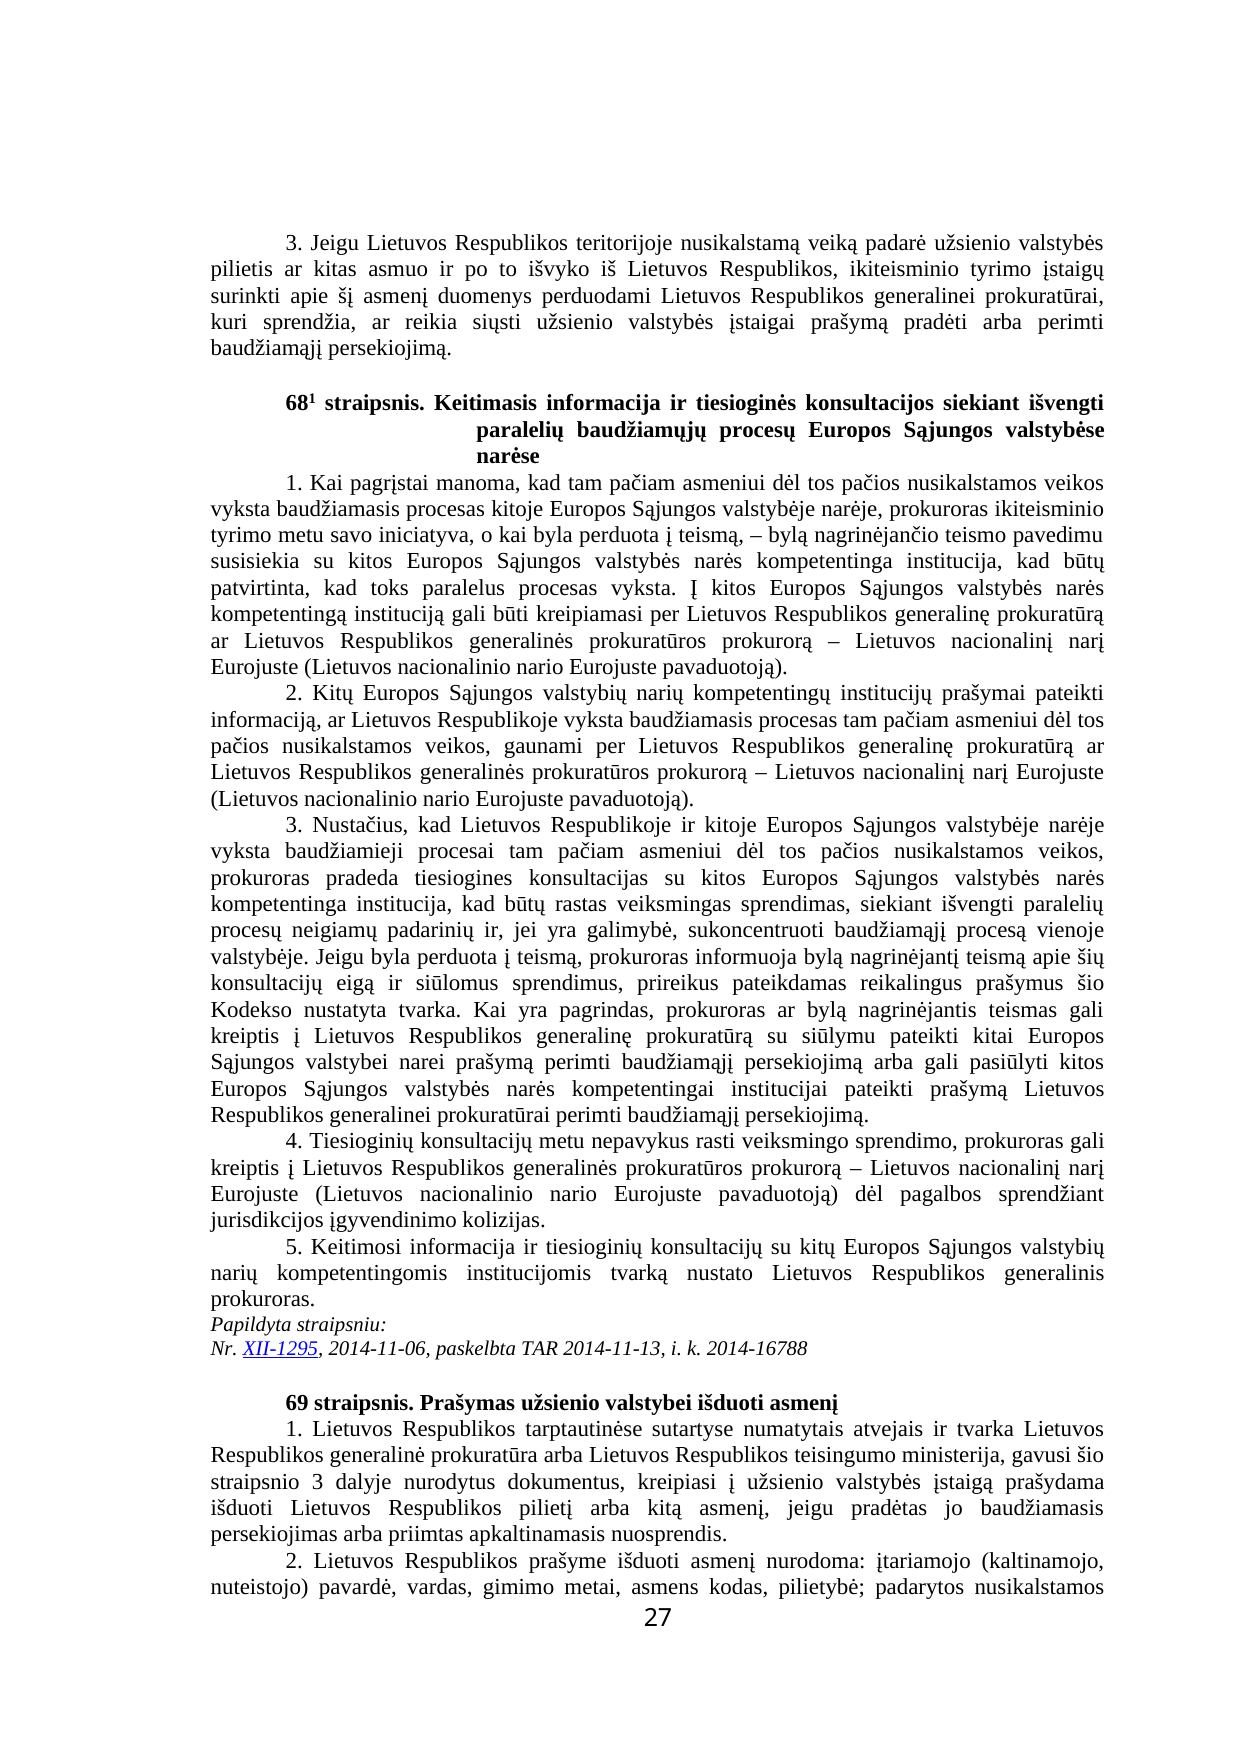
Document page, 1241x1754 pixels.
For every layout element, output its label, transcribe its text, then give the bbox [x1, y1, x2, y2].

text 1. Kai pagrįstai manoma, kad tam pačiam asmeniui dėl tos pačios nusikalstamos veikos vyksta baudžiamasis procesas kitoje Europos Sąjungos valstybėje narėje, prokuroras ikiteisminio tyrimo metu savo iniciatyva, o kai byla perduota į teismą, – bylą nagrinėjančio teismo pavedimu susisiekia su kitos Europos Sąjungos valstybės narės kompetentinga institucija, kad būtų patvirtinta, kad toks paralelus procesas vyksta. Į kitos Europos Sąjungos valstybės narės kompetentingą instituciją gali būti kreipiamasi per Lietuvos Respublikos generalinę prokuratūrą ar Lietuvos Respublikos generalinės prokuratūros prokurorą – Lietuvos nacionalinį narį Eurojuste (Lietuvos nacionalinio nario Eurojuste pavaduotoją). [210, 468, 1105, 679]
text 1. Lietuvos Respublikos tarptautinėse sutartyse numatytais atvejais ir tvarka Lietuvos Respublikos generalinė prokuratūra arba Lietuvos Respublikos teisingumo ministerija, gavusi šio straipsnio 3 dalyje nurodytus dokumentus, kreipiasi į užsienio valstybės įstaigą prašydama išduoti Lietuvos Respublikos pilietį arba kitą asmenį, jeigu pradėtas jo baudžiamasis persekiojimas arba priimtas apkaltinamasis nuosprendis. [210, 1415, 1105, 1547]
text 3. Jeigu Lietuvos Respublikos teritorijoje nusikalstamą veiką padarė užsienio valstybės pilietis ar kitas asmuo ir po to išvyko iš Lietuvos Respublikos, ikiteisminio tyrimo įstaigų surinkti apie šį asmenį duomenys perduodami Lietuvos Respublikos generalinei prokuratūrai, kuri sprendžia, ar reikia siųsti užsienio valstybės įstaigai prašymą pradėti arba perimti baudžiamąjį persekiojimą. [210, 229, 1105, 361]
text 5. Keitimosi informacija ir tiesioginių konsultacijų su kitų Europos Sąjungos valstybių narių kompetentingomis institucijomis tvarką nustato Lietuvos Respublikos generalinis prokuroras. [210, 1233, 1105, 1312]
text 3. Nustačius, kad Lietuvos Respublikoje ir kitoje Europos Sąjungos valstybėje narėje vyksta baudžiamieji procesai tam pačiam asmeniui dėl tos pačios nusikalstamos veikos, prokuroras pradeda tiesiogines konsultacijas su kitos Europos Sąjungos valstybės narės kompetentinga institucija, kad būtų rastas veiksmingas sprendimas, siekiant išvengti paralelių procesų neigiamų padarinių ir, jei yra galimybė, sukoncentruoti baudžiamąjį procesą vienoje valstybėje. Jeigu byla perduota į teismą, prokuroras informuoja bylą nagrinėjantį teismą apie šių konsultacijų eigą ir siūlomus sprendimus, prireikus pateikdamas reikalingus prašymus šio Kodekso nustatyta tvarka. Kai yra pagrindas, prokuroras ar bylą nagrinėjantis teismas gali kreiptis į Lietuvos Respublikos generalinę prokuratūrą su siūlymu pateikti kitai Europos Sąjungos valstybei narei prašymą perimti baudžiamąjį persekiojimą arba gali pasiūlyti kitos Europos Sąjungos valstybės narės kompetentingai institucijai pateikti prašymą Lietuvos Respublikos generalinei prokuratūrai perimti baudžiamąjį persekiojimą. [210, 811, 1105, 1127]
text 69 straipsnis. Prašymas užsienio valstybei išduoti asmenį [210, 1389, 1105, 1415]
text 681 straipsnis. Keitimasis informacija ir tiesioginės konsultacijos siekiant išvengti paralelių baudžiamųjų procesų Europos Sąjungos valstybėse narėse [285, 389, 1105, 468]
text 2. Kitų Europos Sąjungos valstybių narių kompetentingų institucijų prašymai pateikti informaciją, ar Lietuvos Respublikoje vyksta baudžiamasis procesas tam pačiam asmeniui dėl tos pačios nusikalstamos veikos, gaunami per Lietuvos Respublikos generalinę prokuratūrą ar Lietuvos Respublikos generalinės prokuratūros prokurorą – Lietuvos nacionalinį narį Eurojuste (Lietuvos nacionalinio nario Eurojuste pavaduotoją). [210, 679, 1105, 811]
text 4. Tiesioginių konsultacijų metu nepavykus rasti veiksmingo sprendimo, prokuroras gali kreiptis į Lietuvos Respublikos generalinės prokuratūros prokurorą – Lietuvos nacionalinį narį Eurojuste (Lietuvos nacionalinio nario Eurojuste pavaduotoją) dėl pagalbos sprendžiant jurisdikcijos įgyvendinimo kolizijas. [210, 1127, 1105, 1233]
text Nr. XII-1295, 2014-11-06, paskelbta TAR 2014-11-13, i. k. 2014-16788 [210, 1336, 1105, 1360]
text 2. Lietuvos Respublikos prašyme išduoti asmenį nurodoma: įtariamojo (kaltinamojo, nuteistojo) pavardė, vardas, gimimo metai, asmens kodas, pilietybė; padarytos nusikalstamos [210, 1547, 1105, 1599]
text Papildyta straipsniu: [210, 1312, 1105, 1336]
